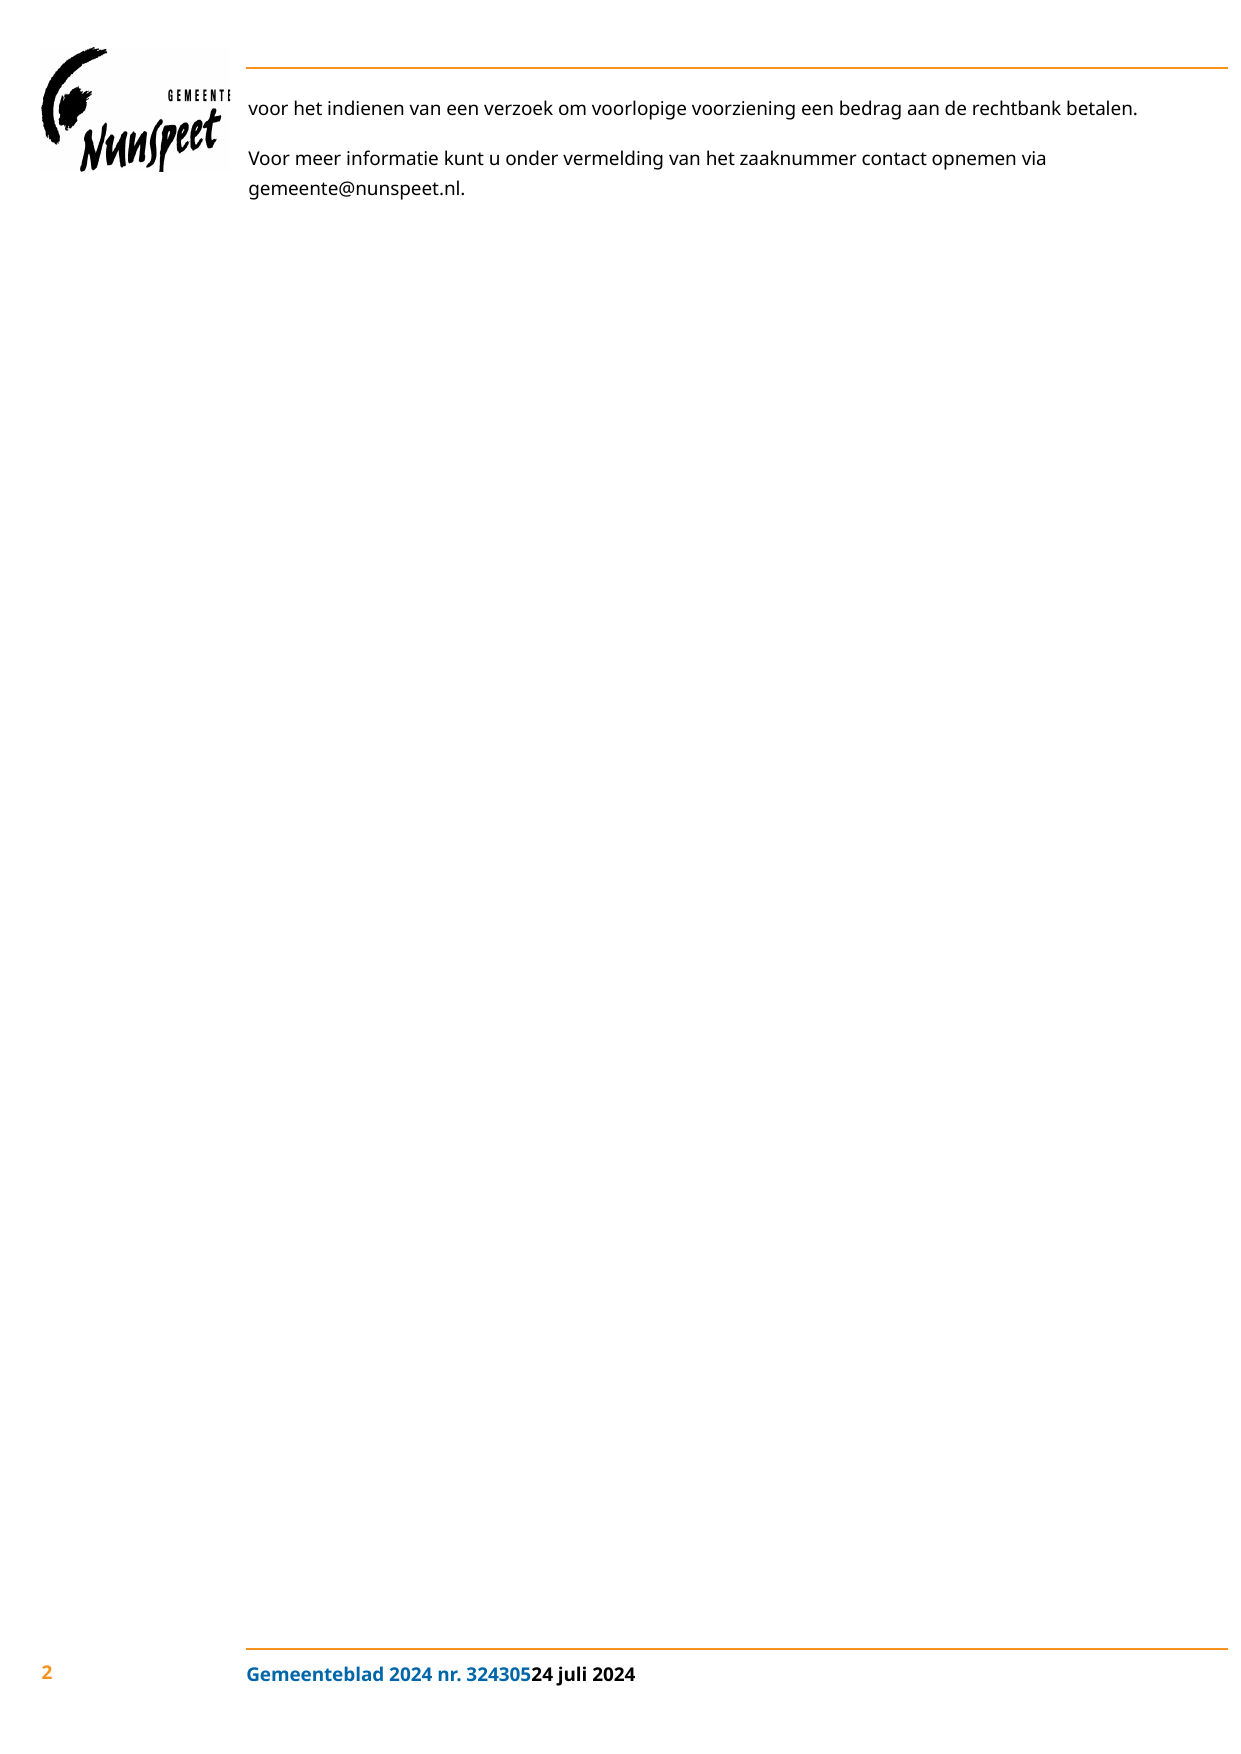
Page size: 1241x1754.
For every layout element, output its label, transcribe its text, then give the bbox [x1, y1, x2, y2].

text Voor meer informatie kunt u onder vermelding van het zaaknummer contact opnemen via gemeente@nunspeet.nl. [248, 145, 1152, 201]
text voor het indienen van een verzoek om voorlopige voorziening een bedrag aan de rechtbank betalen. [248, 95, 1152, 121]
picture [41, 47, 231, 172]
